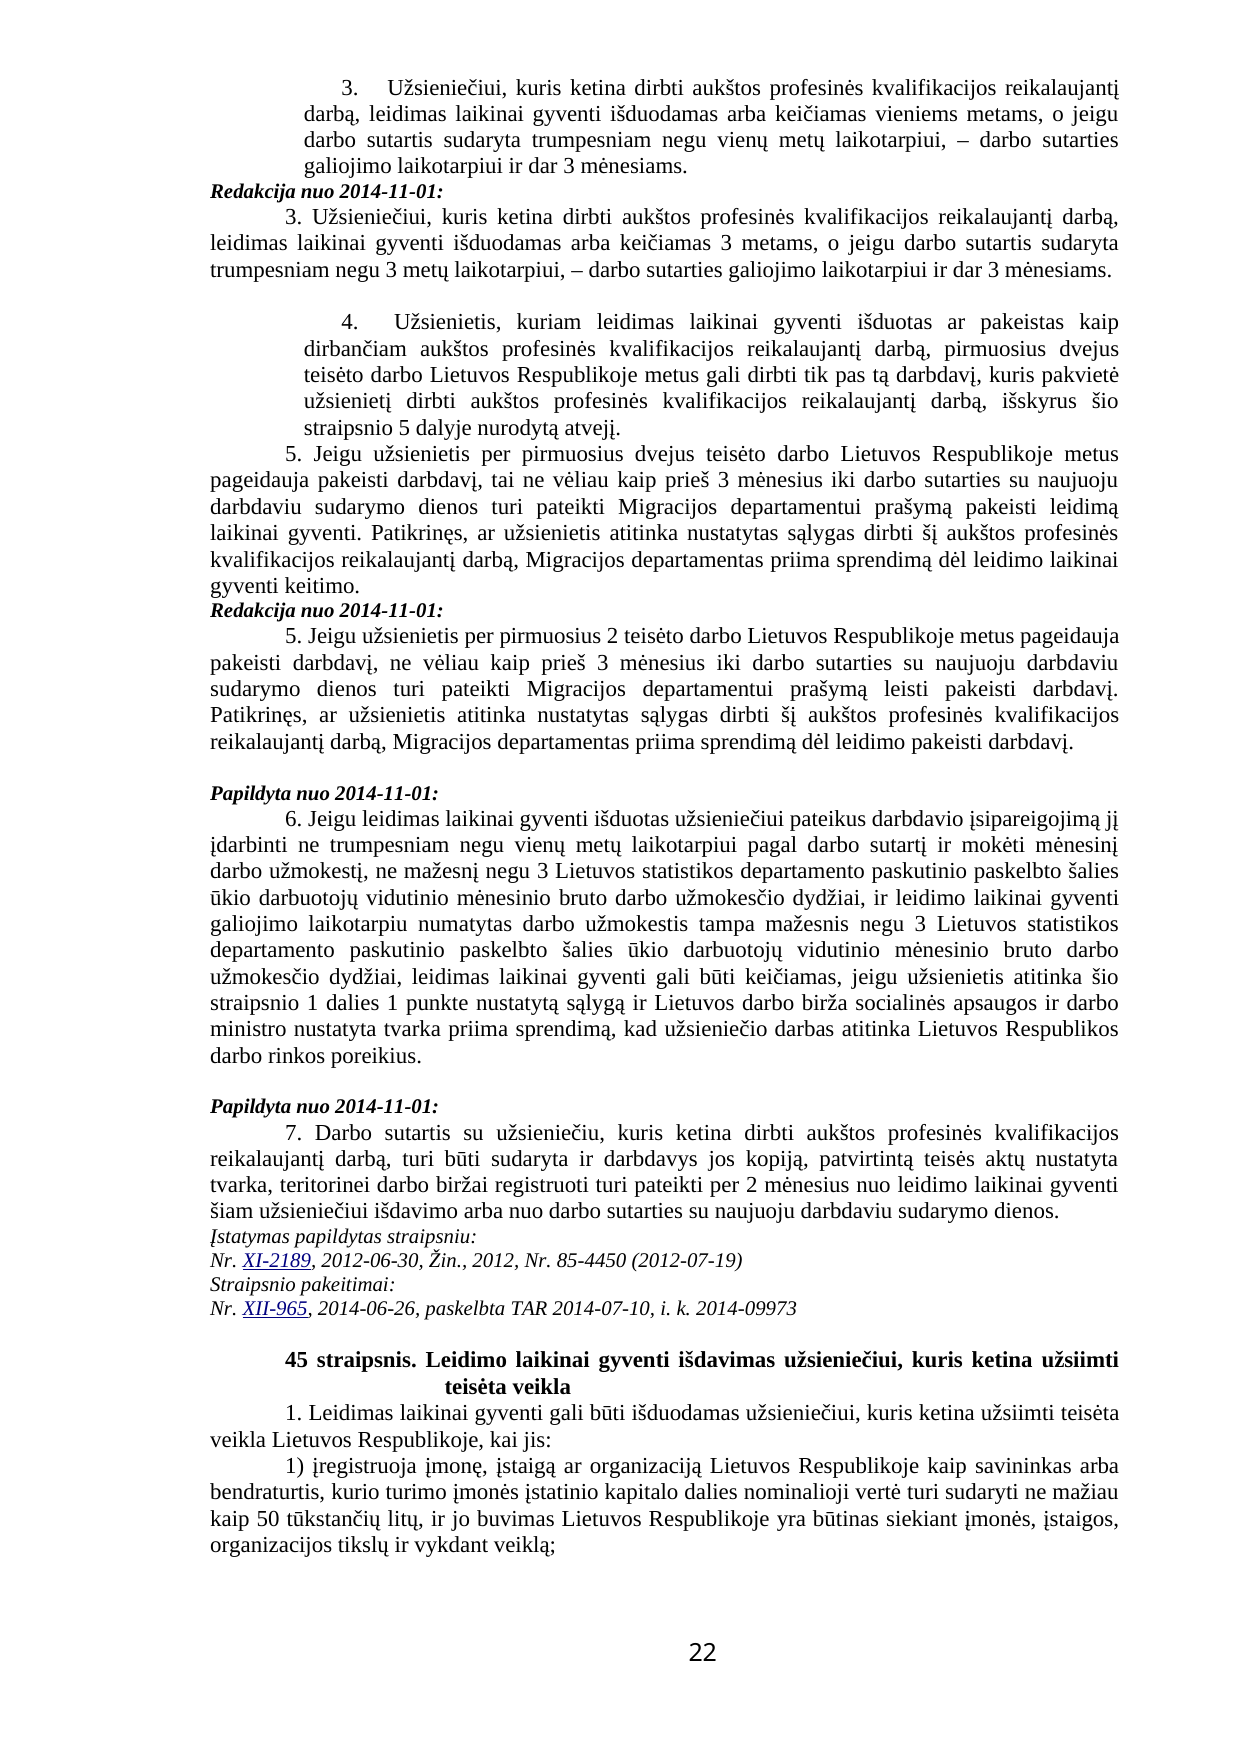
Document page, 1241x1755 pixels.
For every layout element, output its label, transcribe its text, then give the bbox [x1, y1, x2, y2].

text 7. Darbo sutartis su užsieniečiu, kuris ketina dirbti aukštos profesinės kvalifikacijos reikalaujantį darbą, turi būti sudaryta ir darbdavys jos kopiją, patvirtintą teisės aktų nustatyta tvarka, teritorinei darbo biržai registruoti turi pateikti per 2 mėnesius nuo leidimo laikinai gyventi šiam užsieniečiui išdavimo arba nuo darbo sutarties su naujuoju darbdaviu sudarymo dienos. [210, 1118, 1120, 1224]
text 6. Jeigu leidimas laikinai gyventi išduotas užsieniečiui pateikus darbdavio įsipareigojimą jį įdarbinti ne trumpesniam negu vienų metų laikotarpiui pagal darbo sutartį ir mokėti mėnesinį darbo užmokestį, ne mažesnį negu 3 Lietuvos statistikos departamento paskutinio paskelbto šalies ūkio darbuotojų vidutinio mėnesinio bruto darbo užmokesčio dydžiai, ir leidimo laikinai gyventi galiojimo laikotarpiu numatytas darbo užmokestis tampa mažesnis negu 3 Lietuvos statistikos departamento paskutinio paskelbto šalies ūkio darbuotojų vidutinio mėnesinio bruto darbo užmokesčio dydžiai, leidimas laikinai gyventi gali būti keičiamas, jeigu užsienietis atitinka šio straipsnio 1 dalies 1 punkte nustatytą sąlygą ir Lietuvos darbo birža socialinės apsaugos ir darbo ministro nustatyta tvarka priima sprendimą, kad užsieniečio darbas atitinka Lietuvos Respublikos darbo rinkos poreikius. [210, 804, 1120, 1068]
text Nr. XII-965, 2014-06-26, paskelbta TAR 2014-07-10, i. k. 2014-09973 [210, 1296, 1120, 1320]
text Įstatymas papildytas straipsniu: [210, 1224, 1120, 1248]
list Užsieniečiui, kuris ketina dirbti aukštos profesinės kvalifikacijos reikalaujantį darbą, leidimas laikinai gyventi išduodamas arba keičiamas vieniems metams, o jeigu darbo sutartis sudaryta trumpesniam negu vienų metų laikotarpiui, – darbo sutarties galiojimo laikotarpiui ir dar 3 mėnesiams. [266, 73, 1120, 179]
text Nr. XI-2189, 2012-06-30, Žin., 2012, Nr. 85-4450 (2012-07-19) [210, 1248, 1120, 1272]
text 1. Leidimas laikinai gyventi gali būti išduodamas užsieniečiui, kuris ketina užsiimti teisėta veikla Lietuvos Respublikoje, kai jis: [210, 1399, 1120, 1452]
text 5. Jeigu užsienietis per pirmuosius dvejus teisėto darbo Lietuvos Respublikoje metus pageidauja pakeisti darbdavį, tai ne vėliau kaip prieš 3 mėnesius iki darbo sutarties su naujuoju darbdaviu sudarymo dienos turi pateikti Migracijos departamentui prašymą pakeisti leidimą laikinai gyventi. Patikrinęs, ar užsienietis atitinka nustatytas sąlygas dirbti šį aukštos profesinės kvalifikacijos reikalaujantį darbą, Migracijos departamentas priima sprendimą dėl leidimo laikinai gyventi keitimo. [210, 440, 1120, 598]
text Straipsnio pakeitimai: [210, 1272, 1120, 1296]
text Papildyta nuo 2014-11-01: [210, 1094, 1120, 1118]
text 1) įregistruoja įmonę, įstaigą ar organizaciją Lietuvos Respublikoje kaip savininkas arba bendraturtis, kurio turimo įmonės įstatinio kapitalo dalies nominalioji vertė turi sudaryti ne mažiau kaip 50 tūkstančių litų, ir jo buvimas Lietuvos Respublikoje yra būtinas siekiant įmonės, įstaigos, organizacijos tikslų ir vykdant veiklą; [210, 1452, 1120, 1557]
text Papildyta nuo 2014-11-01: [210, 781, 1120, 804]
text Redakcija nuo 2014-11-01: [210, 598, 1120, 622]
text 45 straipsnis. Leidimo laikinai gyventi išdavimas užsieniečiui, kuris ketina užsiimti teisėta veikla [285, 1347, 1120, 1399]
text 5. Jeigu užsienietis per pirmuosius 2 teisėto darbo Lietuvos Respublikoje metus pageidauja pakeisti darbdavį, ne vėliau kaip prieš 3 mėnesius iki darbo sutarties su naujuoju darbdaviu sudarymo dienos turi pateikti Migracijos departamentui prašymą leisti pakeisti darbdavį. Patikrinęs, ar užsienietis atitinka nustatytas sąlygas dirbti šį aukštos profesinės kvalifikacijos reikalaujantį darbą, Migracijos departamentas priima sprendimą dėl leidimo pakeisti darbdavį. [210, 622, 1120, 754]
list Užsienietis, kuriam leidimas laikinai gyventi išduotas ar pakeistas kaip dirbančiam aukštos profesinės kvalifikacijos reikalaujantį darbą, pirmuosius dvejus teisėto darbo Lietuvos Respublikoje metus gali dirbti tik pas tą darbdavį, kuris pakvietė užsienietį dirbti aukštos profesinės kvalifikacijos reikalaujantį darbą, išskyrus šio straipsnio 5 dalyje nurodytą atvejį. [266, 308, 1120, 440]
text 3. Užsieniečiui, kuris ketina dirbti aukštos profesinės kvalifikacijos reikalaujantį darbą, leidimas laikinai gyventi išduodamas arba keičiamas 3 metams, o jeigu darbo sutartis sudaryta trumpesniam negu 3 metų laikotarpiui, – darbo sutarties galiojimo laikotarpiui ir dar 3 mėnesiams. [210, 203, 1120, 282]
text Redakcija nuo 2014-11-01: [210, 179, 1120, 203]
